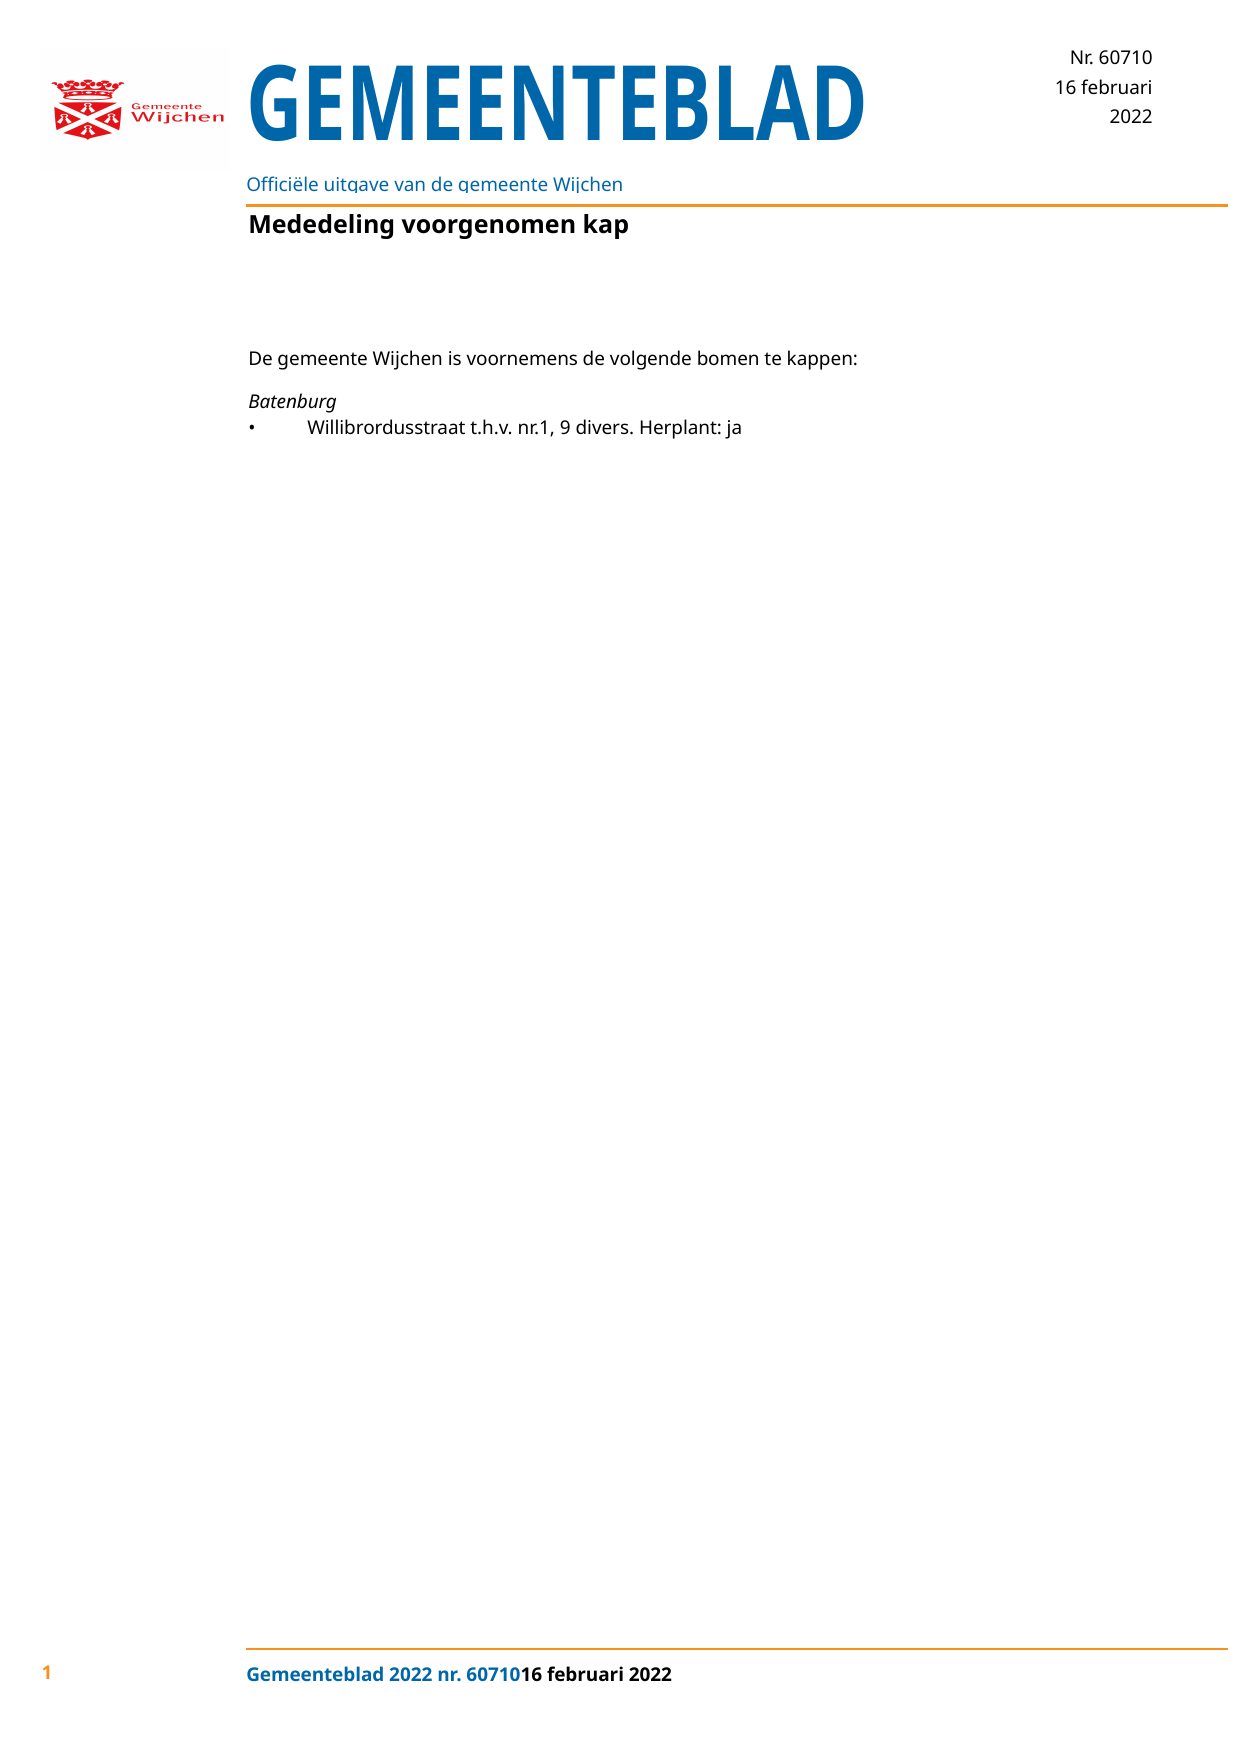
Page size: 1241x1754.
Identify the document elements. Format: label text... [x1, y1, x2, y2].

list Willibrordusstraat t.h.v. nr.1, 9 divers. Herplant: ja [248, 414, 1152, 440]
text Mededeling voorgenomen kap [248, 207, 1152, 241]
text De gemeente Wijchen is voornemens de volgende bomen te kappen: [248, 345, 1152, 371]
picture [41, 47, 231, 172]
text Batenburg [248, 388, 1152, 414]
